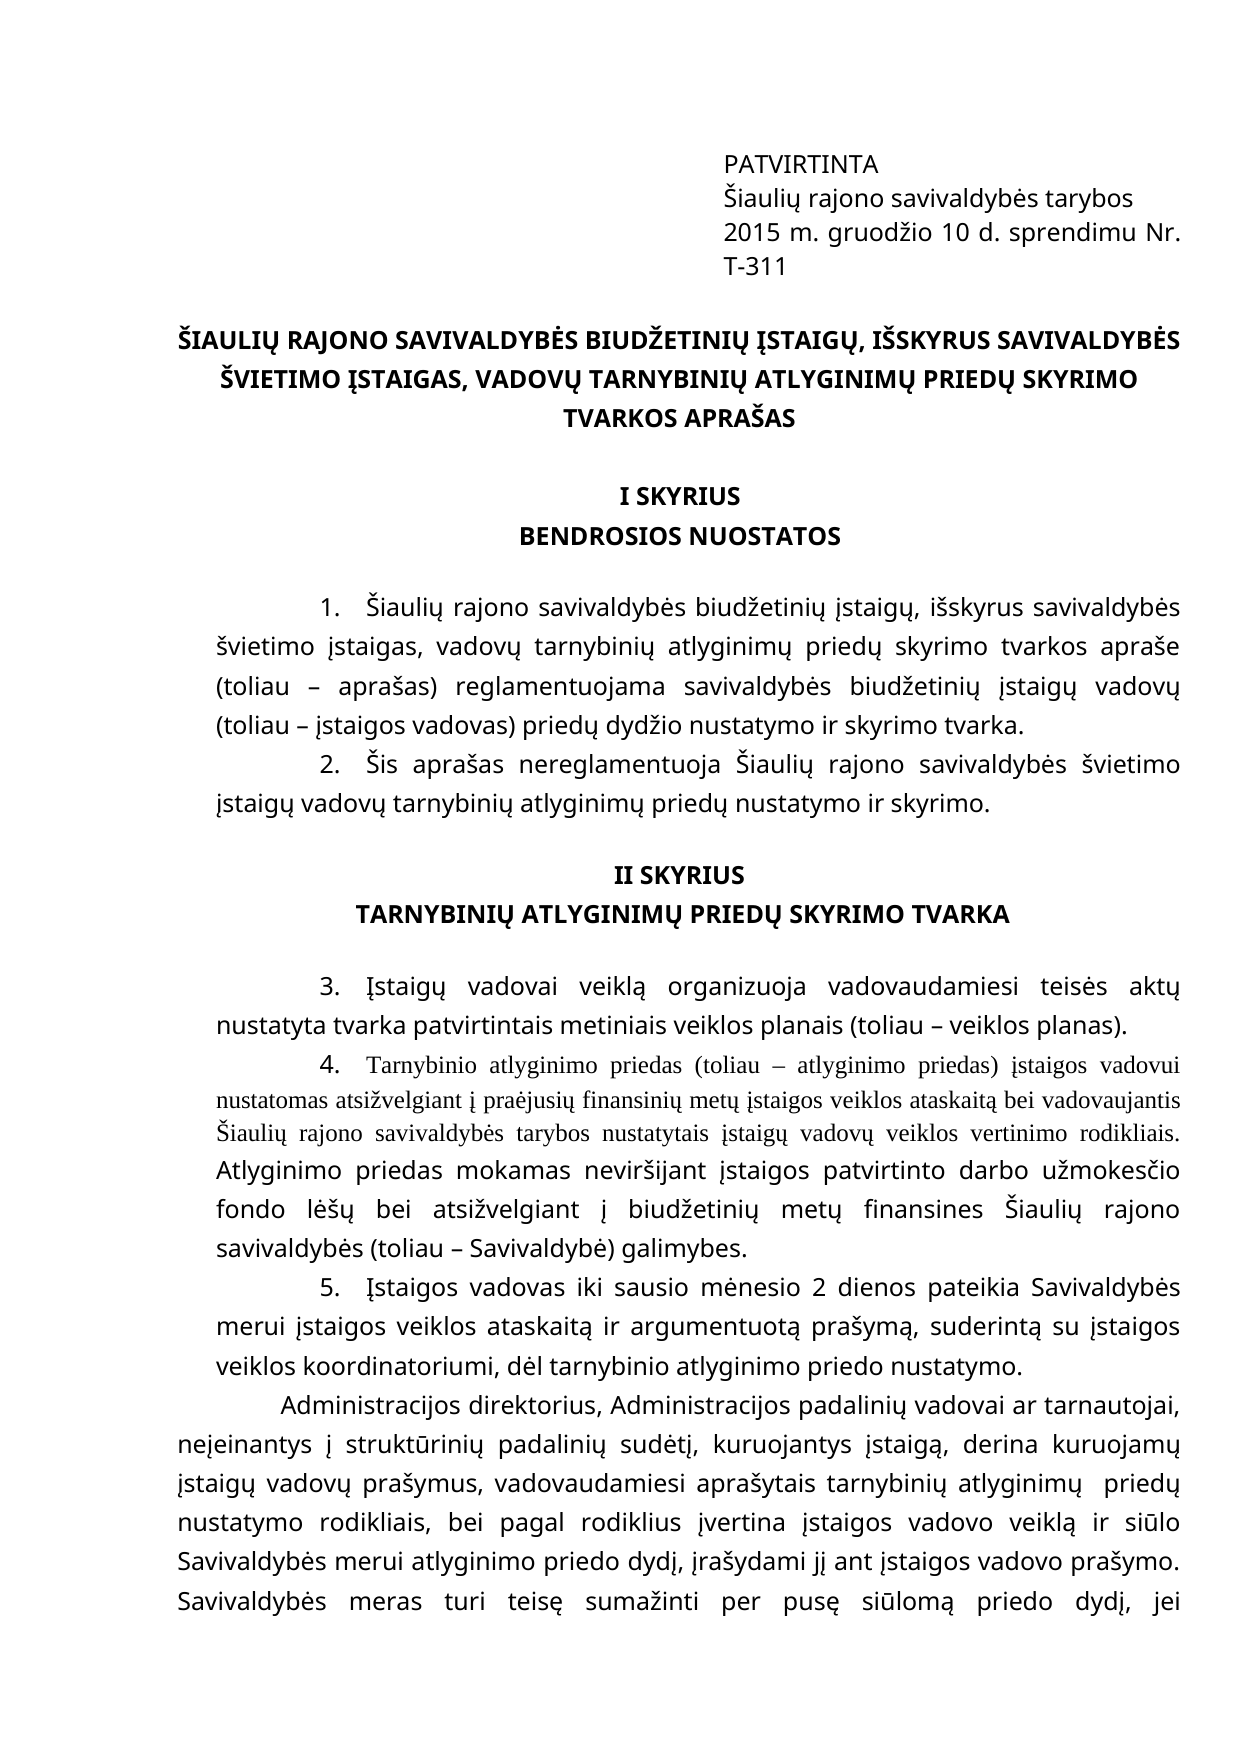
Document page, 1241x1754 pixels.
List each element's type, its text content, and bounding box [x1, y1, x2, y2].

text 5. Įstaigos vadovas iki sausio mėnesio 2 dienos pateikia Savivaldybės merui įstaigos veiklos ataskaitą ir argumentuotą prašymą, suderintą su įstaigos veiklos koordinatoriumi, dėl tarnybinio atlyginimo priedo nustatymo. [216, 1270, 1182, 1382]
text 3. Įstaigų vadovai veiklą organizuoja vadovaudamiesi teisės aktų nustatyta tvarka patvirtintais metiniais veiklos planais (toliau – veiklos planas). [216, 969, 1182, 1042]
text ŠIAULIŲ RAJONO SAVIVALDYBĖS BIUDŽETINIŲ ĮSTAIGŲ, IŠSKYRUS SAVIVALDYBĖS ŠVIETIMO ĮSTAIGAS, VADOVŲ TARNYBINIŲ ATLYGINIMŲ PRIEDŲ SKYRIMO TVARKOS APRAŠAS [177, 322, 1182, 435]
text Administracijos direktorius, Administracijos padalinių vadovai ar tarnautojai, neįeinantys į struktūrinių padalinių sudėtį, kuruojantys įstaigą, derina kuruojamų įstaigų vadovų prašymus, vadovaudamiesi aprašytais tarnybinių atlyginimų priedų nustatymo rodikliais, bei pagal rodiklius įvertina įstaigos vadovo veiklą ir siūlo Savivaldybės merui atlyginimo priedo dydį, įrašydami jį ant įstaigos vadovo prašymo. Savivaldybės meras turi teisę sumažinti per pusę siūlomą priedo dydį, jei [177, 1387, 1182, 1617]
text 2. Šis aprašas nereglamentuoja Šiaulių rajono savivaldybės švietimo įstaigų vadovų tarnybinių atlyginimų priedų nustatymo ir skyrimo. [216, 747, 1182, 820]
text 2015 m. gruodžio 10 d. sprendimu Nr. T-311 [723, 215, 1182, 283]
text II SKYRIUS [177, 858, 1182, 892]
text PATVIRTINTA [723, 147, 1182, 181]
text 1. Šiaulių rajono savivaldybės biudžetinių įstaigų, išskyrus savivaldybės švietimo įstaigas, vadovų tarnybinių atlyginimų priedų skyrimo tvarkos apraše (toliau – aprašas) reglamentuojama savivaldybės biudžetinių įstaigų vadovų (toliau – įstaigos vadovas) priedų dydžio nustatymo ir skyrimo tvarka. [216, 590, 1182, 741]
text 4. Tarnybinio atlyginimo priedas (toliau – atlyginimo priedas) įstaigos vadovui nustatomas atsižvelgiant į praėjusių finansinių metų įstaigos veiklos ataskaitą bei vadovaujantis Šiaulių rajono savivaldybės tarybos nustatytais įstaigų vadovų veiklos vertinimo rodikliais. Atlyginimo priedas mokamas neviršijant įstaigos patvirtinto darbo užmokesčio fondo lėšų bei atsižvelgiant į biudžetinių metų finansines Šiaulių rajono savivaldybės (toliau – Savivaldybė) galimybes. [216, 1047, 1182, 1265]
text I SKYRIUS [178, 479, 1182, 513]
text TARNYBINIŲ ATLYGINIMŲ PRIEDŲ SKYRIMO TVARKA [177, 897, 1182, 931]
text Šiaulių rajono savivaldybės tarybos [723, 181, 1182, 215]
text BENDROSIOS NUOSTATOS [178, 518, 1182, 552]
